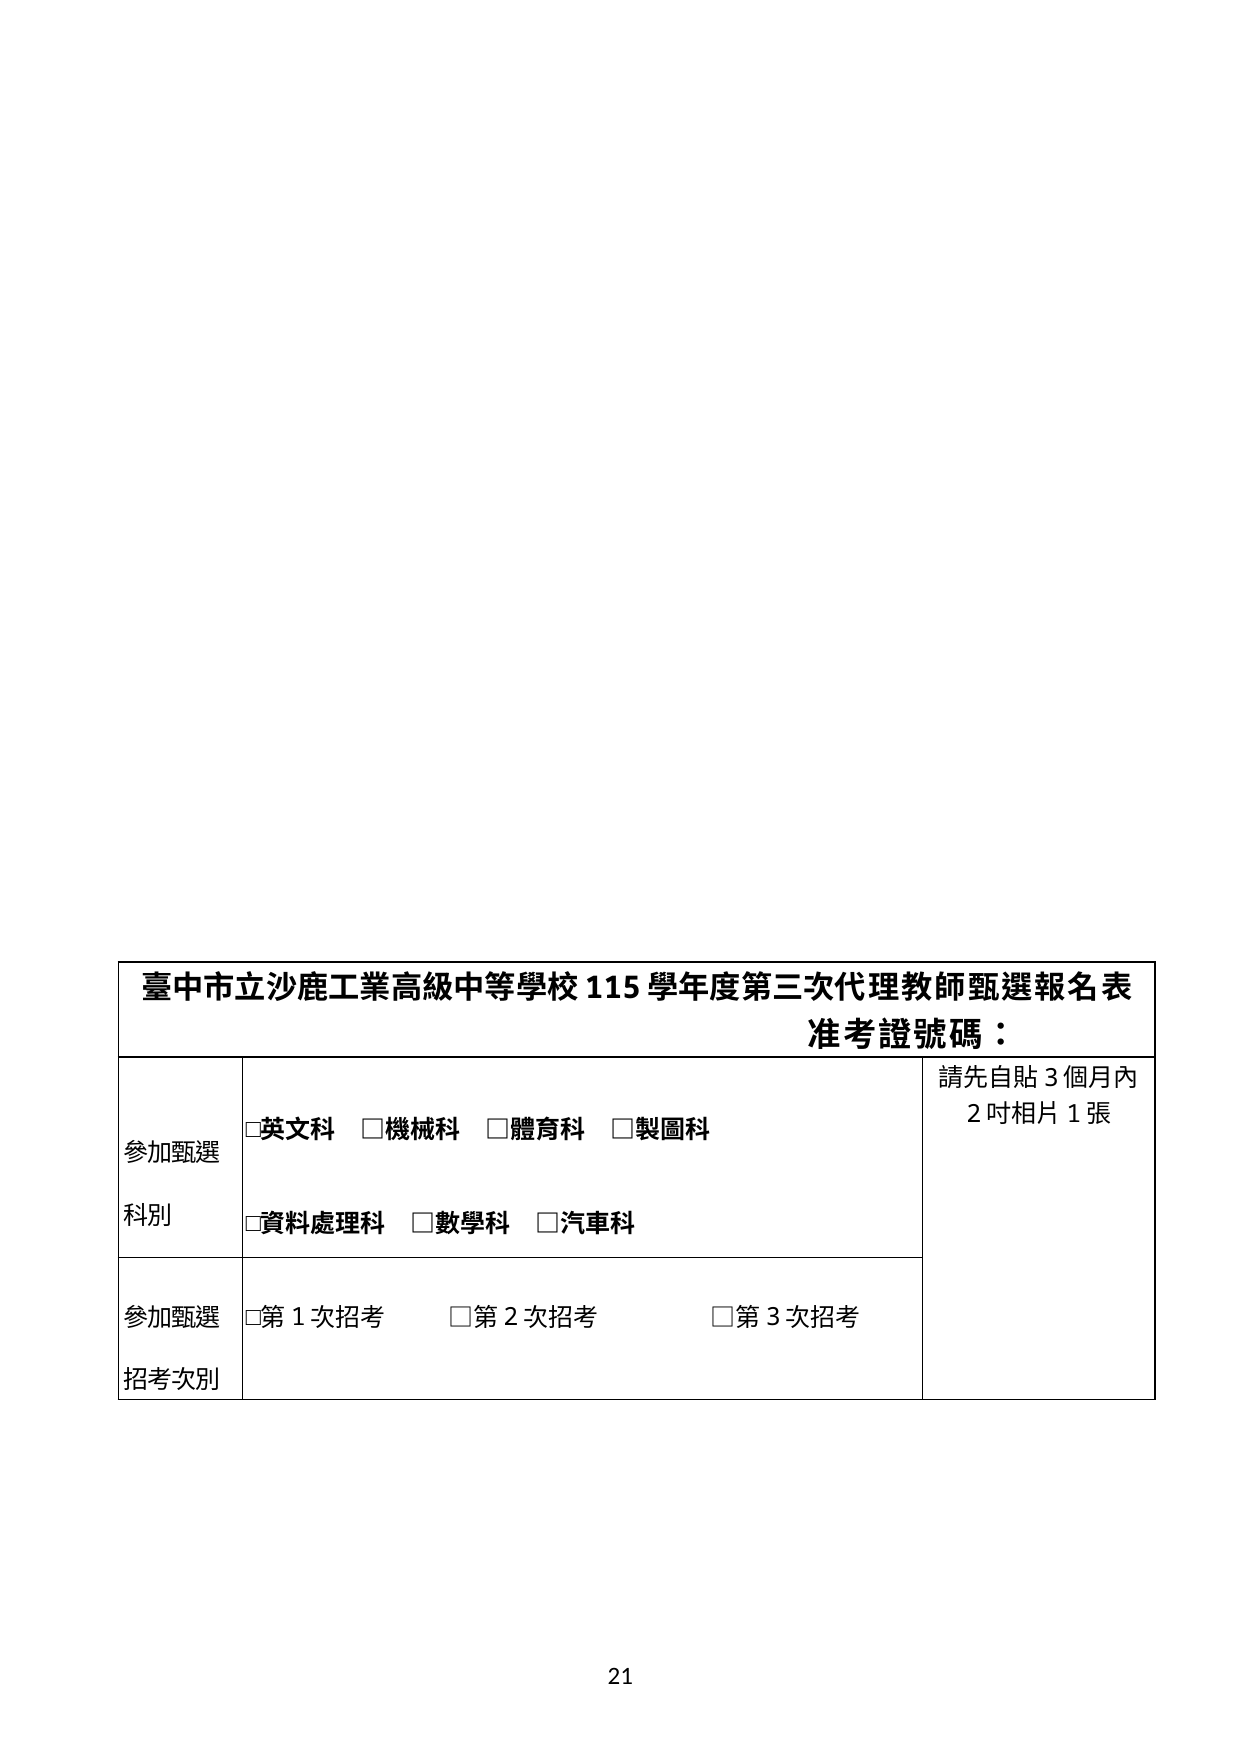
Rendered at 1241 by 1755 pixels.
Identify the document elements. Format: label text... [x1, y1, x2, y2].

table_header 臺中市立沙鹿工業高級中等學校115學年度第三次代理教師甄選報名表 准考證號碼： [119, 963, 1154, 1056]
table_cell 參加甄選招考次別 [119, 1258, 242, 1399]
table_cell 請先自貼3個月內 2吋相片1張 [923, 1058, 1154, 1399]
table_cell 參加甄選 科別 [119, 1058, 242, 1257]
table_cell □英文科 □機械科 □體育科 □製圖科 □資料處理科 □數學科 □汽車科 [243, 1058, 922, 1257]
table_cell □第1次招考 □第2次招考 □第3次招考 [243, 1258, 922, 1399]
